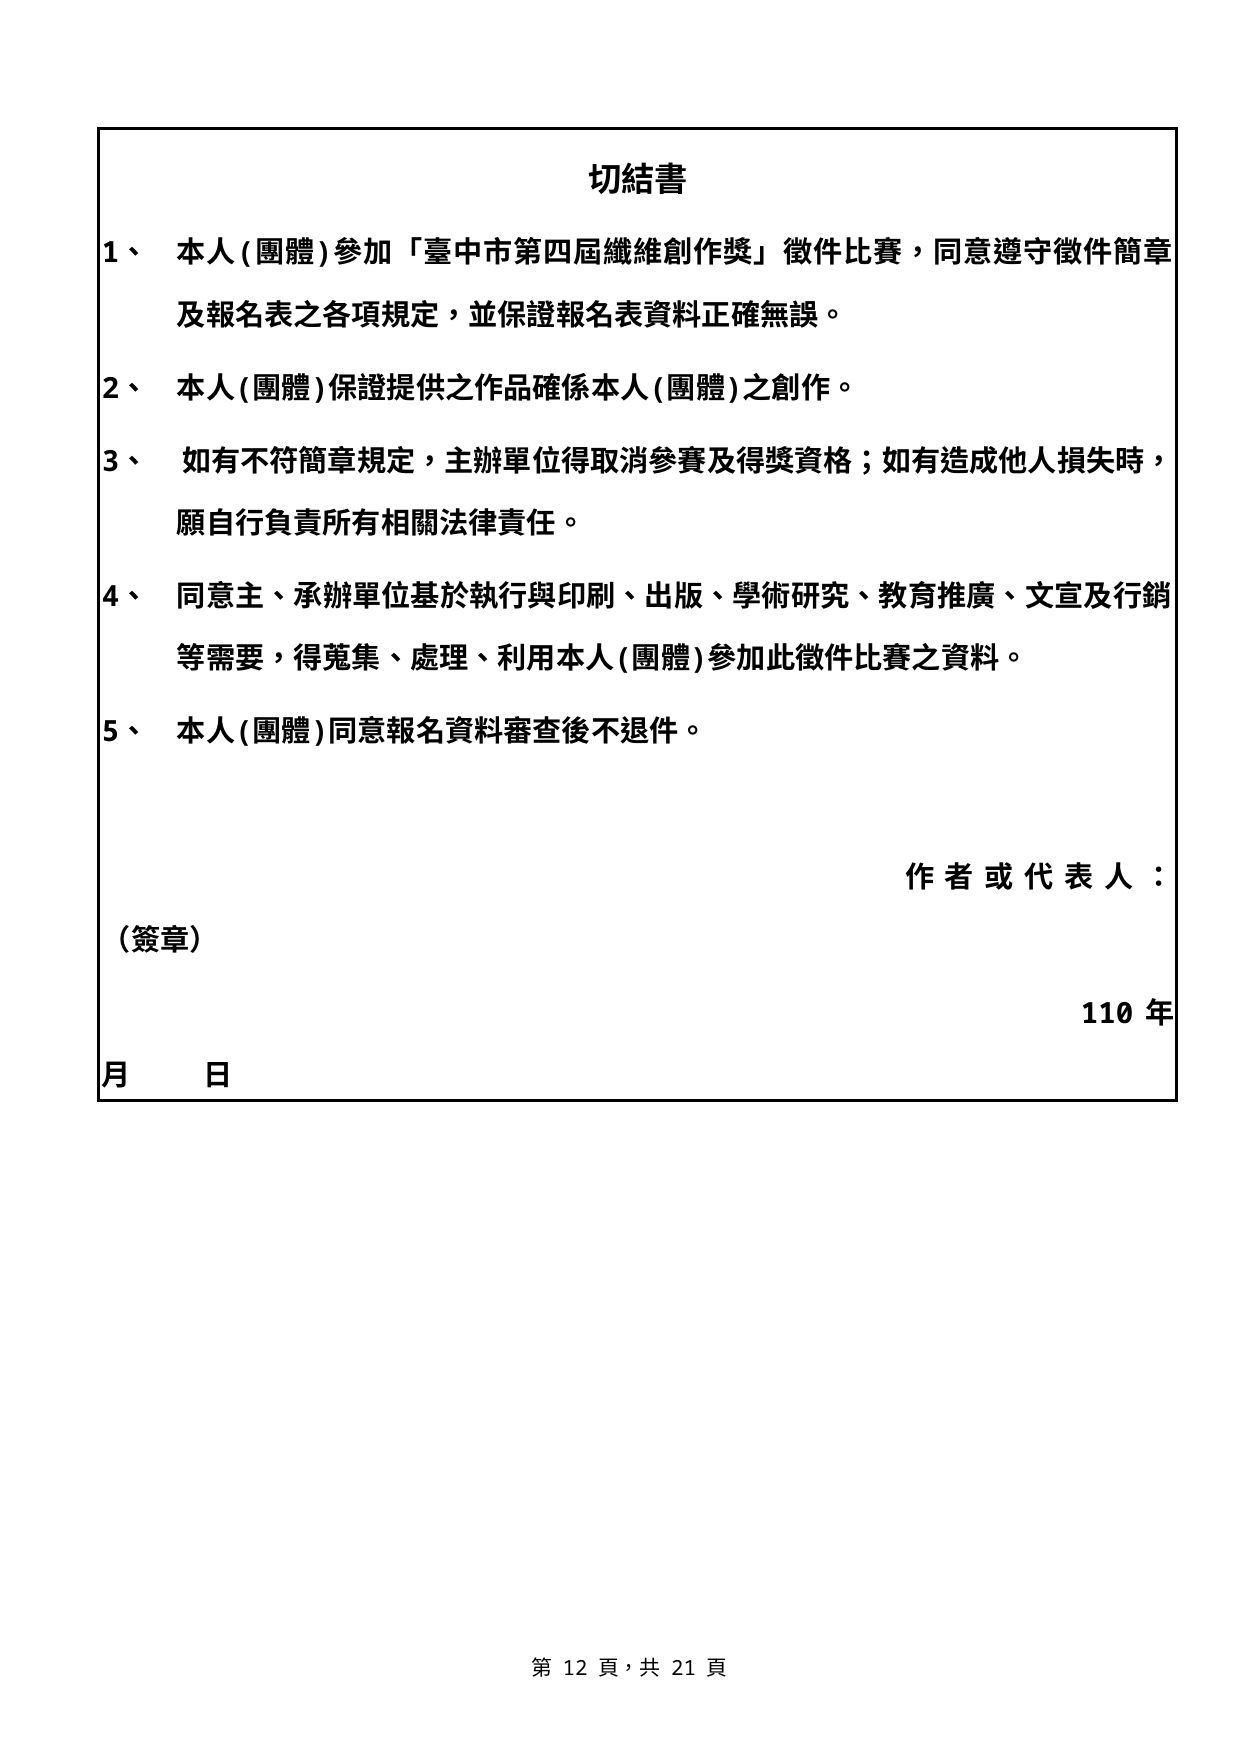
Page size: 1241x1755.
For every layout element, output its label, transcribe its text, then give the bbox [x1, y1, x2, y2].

table_cell 切結書 本人(團體)參加「臺中市第四屆纖維創作獎」徵件比賽，同意遵守徵件簡章及報名表之各項規定，並保證報名表資料正確無誤。 本人(團體)保證提供之作品確係本人(團體)之創作。 如有不符簡章規定，主辦單位得取消參賽及得獎資格；如有造成他人損失時，願自行負責所有相關法律責任。 同意主、承辦單位基於執行與印刷、出版、學術研究、教育推廣、文宣及行銷等需要，得蒐集、處理、利用本人(團體)參加此徵件比賽之資料。 本人(團體)同意報名資料審查後不退件。 作者或代表人： （簽章） 110年 月 日 [100, 130, 1175, 1099]
